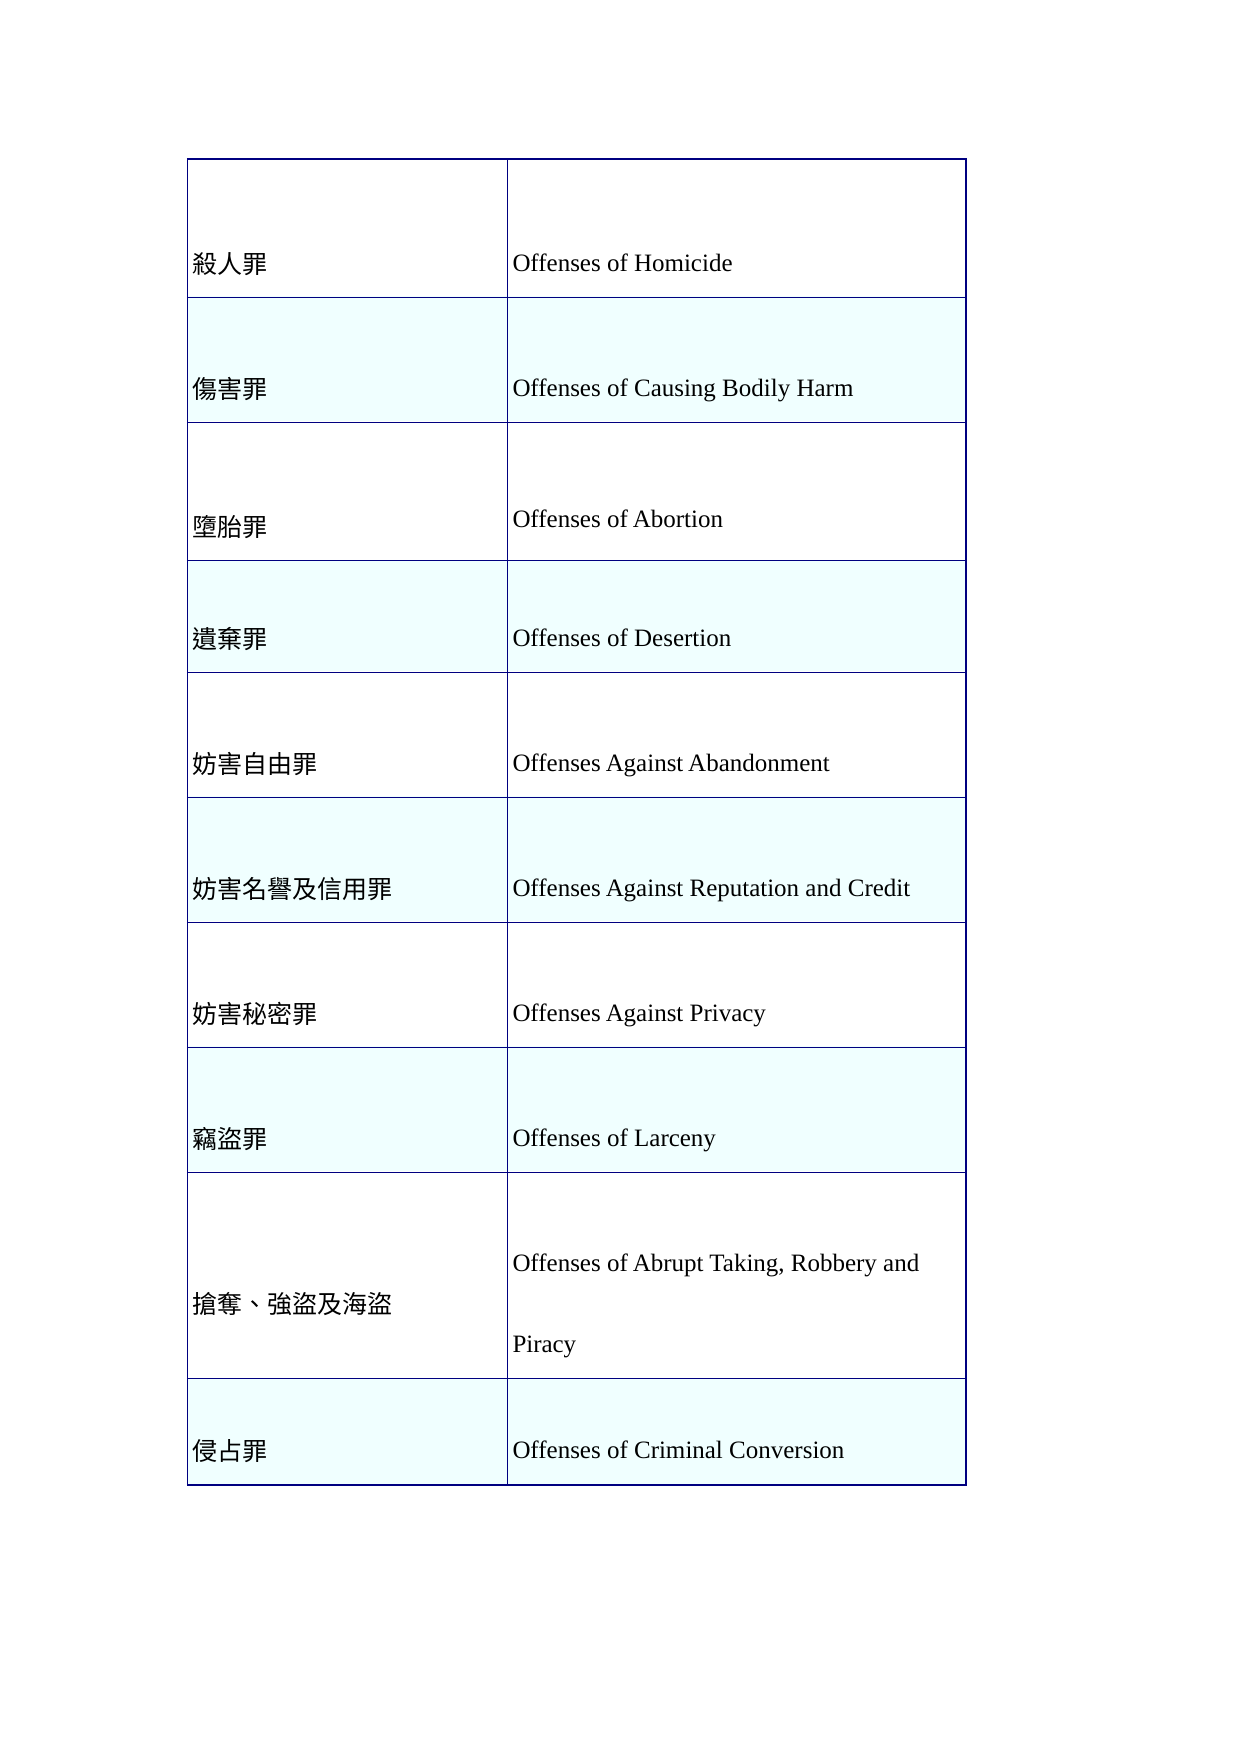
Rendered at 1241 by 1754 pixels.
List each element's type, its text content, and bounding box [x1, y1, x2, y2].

table_cell Offenses of Homicide [508, 160, 965, 296]
table_cell Offenses Against Reputation and Credit [508, 798, 965, 921]
table_cell 妨害秘密罪 [188, 923, 507, 1046]
table_cell Offenses of Causing Bodily Harm [508, 298, 965, 421]
table_cell Offenses of Larceny [508, 1048, 965, 1171]
table_cell 傷害罪 [188, 298, 507, 421]
table_cell Offenses Against Privacy [508, 923, 965, 1046]
table_cell Offenses of Abrupt Taking, Robbery and Piracy [508, 1173, 965, 1378]
table_cell 竊盜罪 [188, 1048, 507, 1171]
table_cell 侵占罪 [188, 1379, 507, 1484]
table_cell 搶奪、強盜及海盜 [188, 1173, 507, 1378]
table_cell Offenses of Criminal Conversion [508, 1379, 965, 1484]
table_cell Offenses of Desertion [508, 561, 965, 671]
table_cell 墮胎罪 [188, 423, 507, 560]
table_cell Offenses Against Abandonment [508, 673, 965, 796]
table_cell 妨害自由罪 [188, 673, 507, 796]
table_cell Offenses of Abortion [508, 423, 965, 560]
table_cell 妨害名譽及信用罪 [188, 798, 507, 921]
table_cell 遺棄罪 [188, 561, 507, 671]
table_cell 殺人罪 [188, 160, 507, 296]
